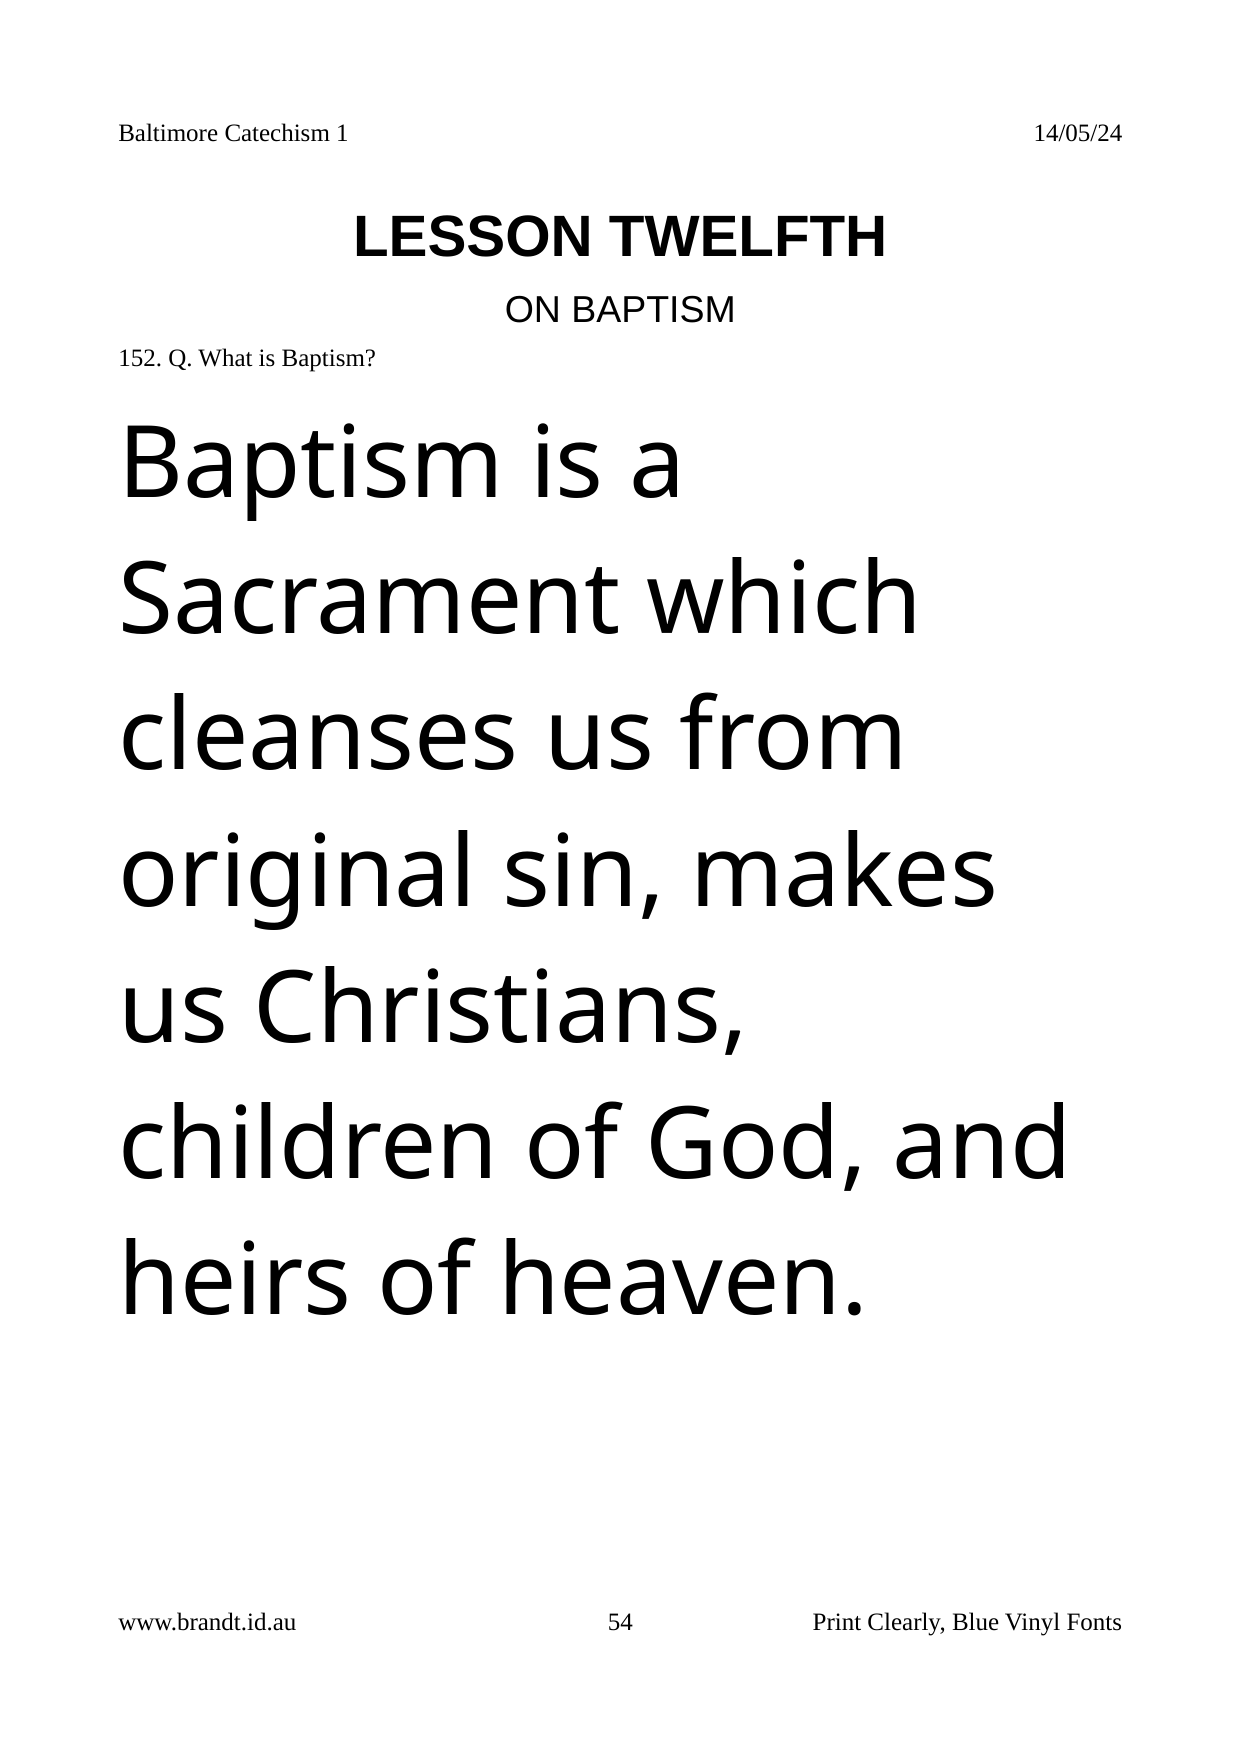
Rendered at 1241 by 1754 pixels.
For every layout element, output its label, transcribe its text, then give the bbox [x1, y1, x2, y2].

text Baptism is a Sacrament which cleanses us from original sin, makes us Christians, children of God, and heirs of heaven. [118, 390, 1122, 1344]
title LESSON TWELFTH [118, 201, 1122, 268]
subtitle ON BAPTISM [118, 287, 1122, 330]
text 152. Q. What is Baptism? [118, 343, 1122, 372]
